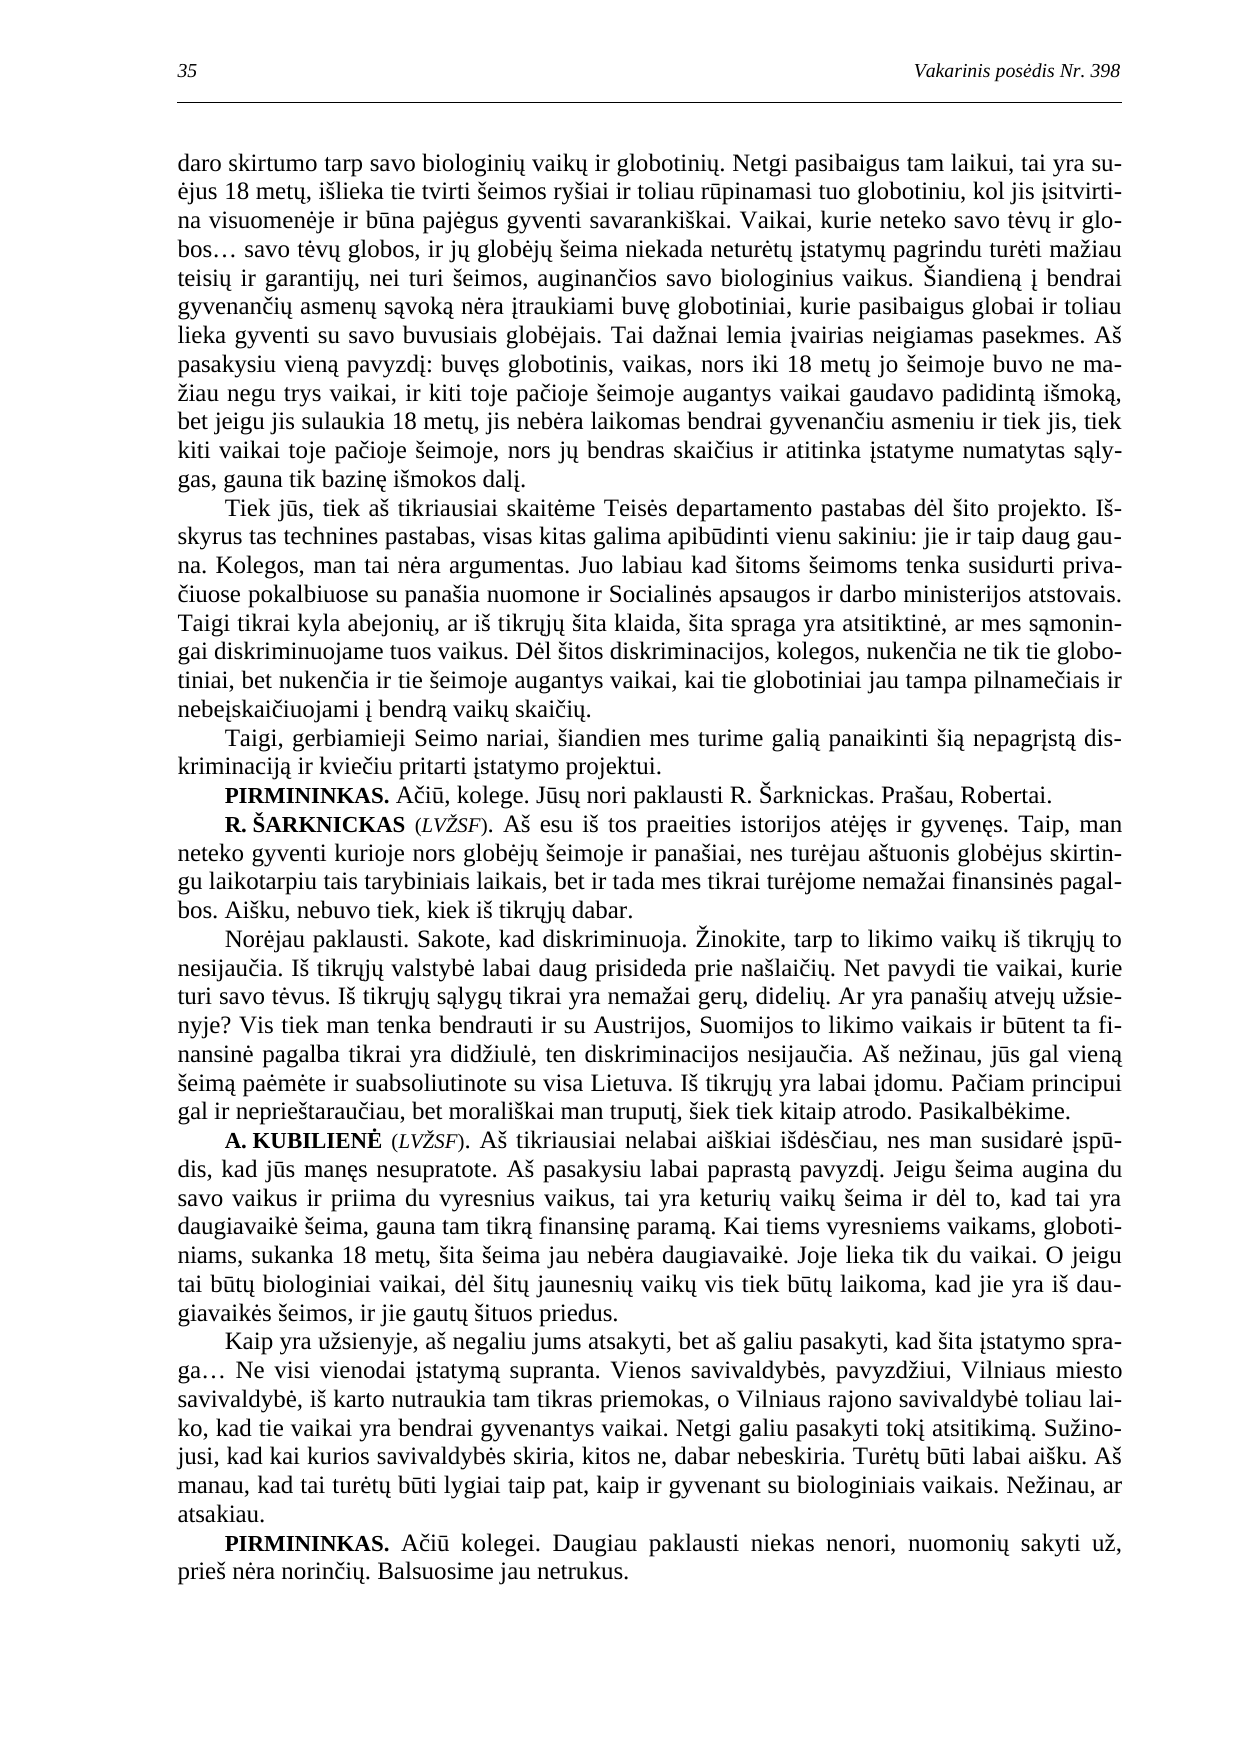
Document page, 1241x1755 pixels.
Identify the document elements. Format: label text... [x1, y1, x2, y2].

text Tai­gi, ger­bia­mie­ji Sei­mo na­riai, šian­dien mes tu­ri­me ga­lią pa­nai­kin­ti šią ne­pa­grįs­tą dis­kri­mi­na­ci­ją ir kvie­čiu pri­tar­ti įsta­ty­mo pro­jek­tui. [177, 723, 1122, 780]
text A. KUBILIENĖ (LVŽSF). Aš tik­riau­siai ne­la­bai aiš­kiai iš­dės­čiau, nes man su­si­da­rė įspū­dis, kad jūs ma­nęs ne­su­pra­to­te. Aš pa­sa­ky­siu la­bai pa­pras­tą pa­vyz­dį. Jei­gu šei­ma au­gi­na du sa­vo vai­kus ir pri­ima du vy­res­nius vai­kus, tai yra ke­tu­rių vai­kų šei­ma ir dėl to, kad tai yra dau­gia­vai­kė šei­ma, gau­na tam tik­rą fi­nan­si­nę pa­ra­mą. Kai tiems vy­res­niems vai­kams, glo­bo­ti­niams, su­kan­ka 18 me­tų, ši­ta šei­ma jau ne­bė­ra dau­gia­vai­kė. Jo­je lie­ka tik du vai­kai. O jei­gu tai bū­tų bio­lo­gi­niai vai­kai, dėl ši­tų jau­nes­nių vai­kų vis tiek bū­tų lai­ko­ma, kad jie yra iš dau­gia­vai­kės šei­mos, ir jie gau­tų ši­tuos prie­dus. [177, 1125, 1122, 1326]
text Kaip yra už­sie­ny­je, aš ne­ga­liu jums at­sa­ky­ti, bet aš ga­liu pa­sa­ky­ti, kad ši­ta įsta­ty­mo spra­ga… Ne vi­si vie­no­dai įsta­ty­mą su­pran­ta. Vie­nos sa­vi­val­dy­bės, pa­vyz­džiui, Vil­niaus mies­to sa­vi­val­dy­bė, iš kar­to nu­trau­kia tam tik­ras prie­mo­kas, o Vil­niaus ra­jo­no sa­vi­val­dy­bė to­liau lai­ko, kad tie vai­kai yra ben­drai gy­ve­nan­tys vai­kai. Net­gi ga­liu pa­sa­ky­ti to­kį at­si­ti­ki­mą. Su­ži­no­ju­si, kad kai ku­rios sa­vi­val­dy­bės ski­ria, ki­tos ne, da­bar ne­be­ski­ria. Tu­rė­tų bū­ti la­bai aiš­ku. Aš ma­nau, kad tai tu­rė­tų bū­ti ly­giai taip pat, kaip ir gy­ve­nant su bio­lo­gi­niais vai­kais. Ne­ži­nau, ar at­sa­kiau. [177, 1326, 1122, 1528]
text PIRMININKAS. Ačiū ko­le­gei. Dau­giau pa­klaus­ti nie­kas ne­no­ri, nuo­mo­nių sa­ky­ti už, prieš nė­ra no­rin­čių. Bal­suo­si­me jau ne­tru­kus. [177, 1528, 1122, 1585]
text R. ŠARKNICKAS (LVŽSF). Aš esu iš tos pra­ei­ties is­to­ri­jos at­ėjęs ir gy­ve­nęs. Taip, man ne­te­ko gy­ven­ti ku­rio­je nors glo­bė­jų šei­mo­je ir pa­na­šiai, nes tu­rė­jau aš­tuo­nis glo­bė­jus skir­tin­gu lai­ko­tar­piu tais ta­ry­bi­niais lai­kais, bet ir ta­da mes tik­rai tu­rė­jo­me ne­ma­žai fi­nan­si­nės pa­gal­bos. Aiš­ku, ne­bu­vo tiek, kiek iš tik­rų­jų da­bar. [177, 809, 1122, 924]
text PIRMININKAS. Ačiū, ko­le­ge. Jū­sų no­ri pa­klaus­ti R. Šar­knic­kas. Pra­šau, Ro­ber­tai. [177, 780, 1122, 809]
text da­ro skir­tu­mo tarp sa­vo bio­lo­gi­nių vai­kų ir glo­bo­ti­nių. Net­gi pa­si­bai­gus tam lai­kui, tai yra su­ėjus 18 me­tų, iš­lie­ka tie tvir­ti šei­mos ry­šiai ir to­liau rū­pi­na­ma­si tuo glo­bo­ti­niu, kol jis įsi­tvir­ti­na vi­suo­me­nė­je ir bū­na pa­jė­gus gy­ven­ti sa­va­ran­kiš­kai. Vai­kai, ku­rie ne­te­ko sa­vo tė­vų ir glo­bos… sa­vo tė­vų glo­bos, ir jų glo­bė­jų šei­ma nie­ka­da ne­tu­rė­tų įsta­ty­mų pa­grin­du tu­rė­ti ma­žiau tei­sių ir ga­ran­ti­jų, nei tu­ri šei­mos, au­gi­nan­čios sa­vo bio­lo­gi­nius vai­kus. Šian­die­ną į ben­drai gy­ve­nan­čių as­me­nų są­vo­ką nė­ra įtrau­kia­mi bu­vę glo­bo­ti­niai, ku­rie pa­si­bai­gus glo­bai ir to­liau lie­ka gy­ven­ti su sa­vo bu­vu­siais glo­bė­jais. Tai daž­nai le­mia įvai­rias nei­gia­mas pa­sek­mes. Aš pa­sa­ky­siu vie­ną pa­vyz­dį: bu­vęs glo­bo­ti­nis, vai­kas, nors iki 18 me­tų jo šei­mo­je bu­vo ne ma­žiau ne­gu trys vai­kai, ir ki­ti to­je pa­čio­je šei­mo­je au­gan­tys vai­kai gau­da­vo pa­di­din­tą iš­mo­ką, bet jei­gu jis su­lau­kia 18 me­tų, jis ne­bė­ra lai­ko­mas ben­drai gy­ve­nan­čiu as­me­niu ir tiek jis, tiek ki­ti vai­kai to­je pa­čio­je šei­mo­je, nors jų ben­dras skai­čius ir ati­tin­ka įsta­ty­me nu­ma­ty­tas są­ly­gas, gau­na tik ba­zi­nę iš­mo­kos da­lį. [177, 148, 1122, 493]
text No­rė­jau pa­klaus­ti. Sa­ko­te, kad dis­kri­mi­nuo­ja. Ži­no­ki­te, tarp to li­ki­mo vai­kų iš tik­rų­jų to ne­si­jau­čia. Iš tik­rų­jų vals­ty­bė la­bai daug pri­si­de­da prie naš­lai­čių. Net pa­vy­di tie vai­kai, ku­rie tu­ri sa­vo tė­vus. Iš tik­rų­jų są­ly­gų tik­rai yra ne­ma­žai ge­rų, di­de­lių. Ar yra pa­na­šių at­ve­jų už­sie­ny­je? Vis tiek man ten­ka ben­drau­ti ir su Aust­ri­jos, Suo­mi­jos to li­ki­mo vai­kais ir bū­tent ta fi­nan­si­nė pa­gal­ba tik­rai yra di­džiu­lė, ten dis­kri­mi­na­ci­jos ne­si­jau­čia. Aš ne­ži­nau, jūs gal vie­ną šei­mą pa­ė­mė­te ir su­ab­so­liu­ti­no­te su vi­sa Lie­tu­va. Iš tik­rų­jų yra la­bai įdo­mu. Pa­čiam prin­ci­pui gal ir ne­pri­eš­ta­rau­čiau, bet mo­ra­liš­kai man tru­pu­tį, šiek tiek ki­taip at­ro­do. Pa­si­kal­bė­ki­me. [177, 924, 1122, 1125]
text Tiek jūs, tiek aš tik­riau­siai skai­tė­me Tei­sės de­par­ta­men­to pa­sta­bas dėl ši­to pro­jek­to. Iš­sky­rus tas tech­ni­nes pa­sta­bas, vi­sas ki­tas ga­li­ma api­bū­din­ti vie­nu sa­ki­niu: jie ir taip daug gau­na. Ko­le­gos, man tai nė­ra ar­gu­men­tas. Juo la­biau kad ši­toms šei­moms ten­ka su­si­dur­ti pri­va­čiuo­se po­kal­biuo­se su pa­na­šia nuo­mo­ne ir So­cia­li­nės ap­sau­gos ir dar­bo mi­nis­te­ri­jos at­sto­vais. Tai­gi tik­rai ky­la abe­jo­nių, ar iš tik­rų­jų ši­ta klai­da, ši­ta spra­ga yra at­si­tik­ti­nė, ar mes są­mo­nin­gai dis­kri­mi­nuo­ja­me tuos vai­kus. Dėl ši­tos dis­kri­mi­na­ci­jos, ko­le­gos, nu­ken­čia ne tik tie glo­bo­ti­niai, bet nu­ken­čia ir tie šei­mo­je au­gan­tys vai­kai, kai tie glo­bo­ti­niai jau tam­pa pil­na­me­čiais ir ne­be­įskai­čiuo­ja­mi į ben­drą vai­kų skai­čių. [177, 493, 1122, 723]
